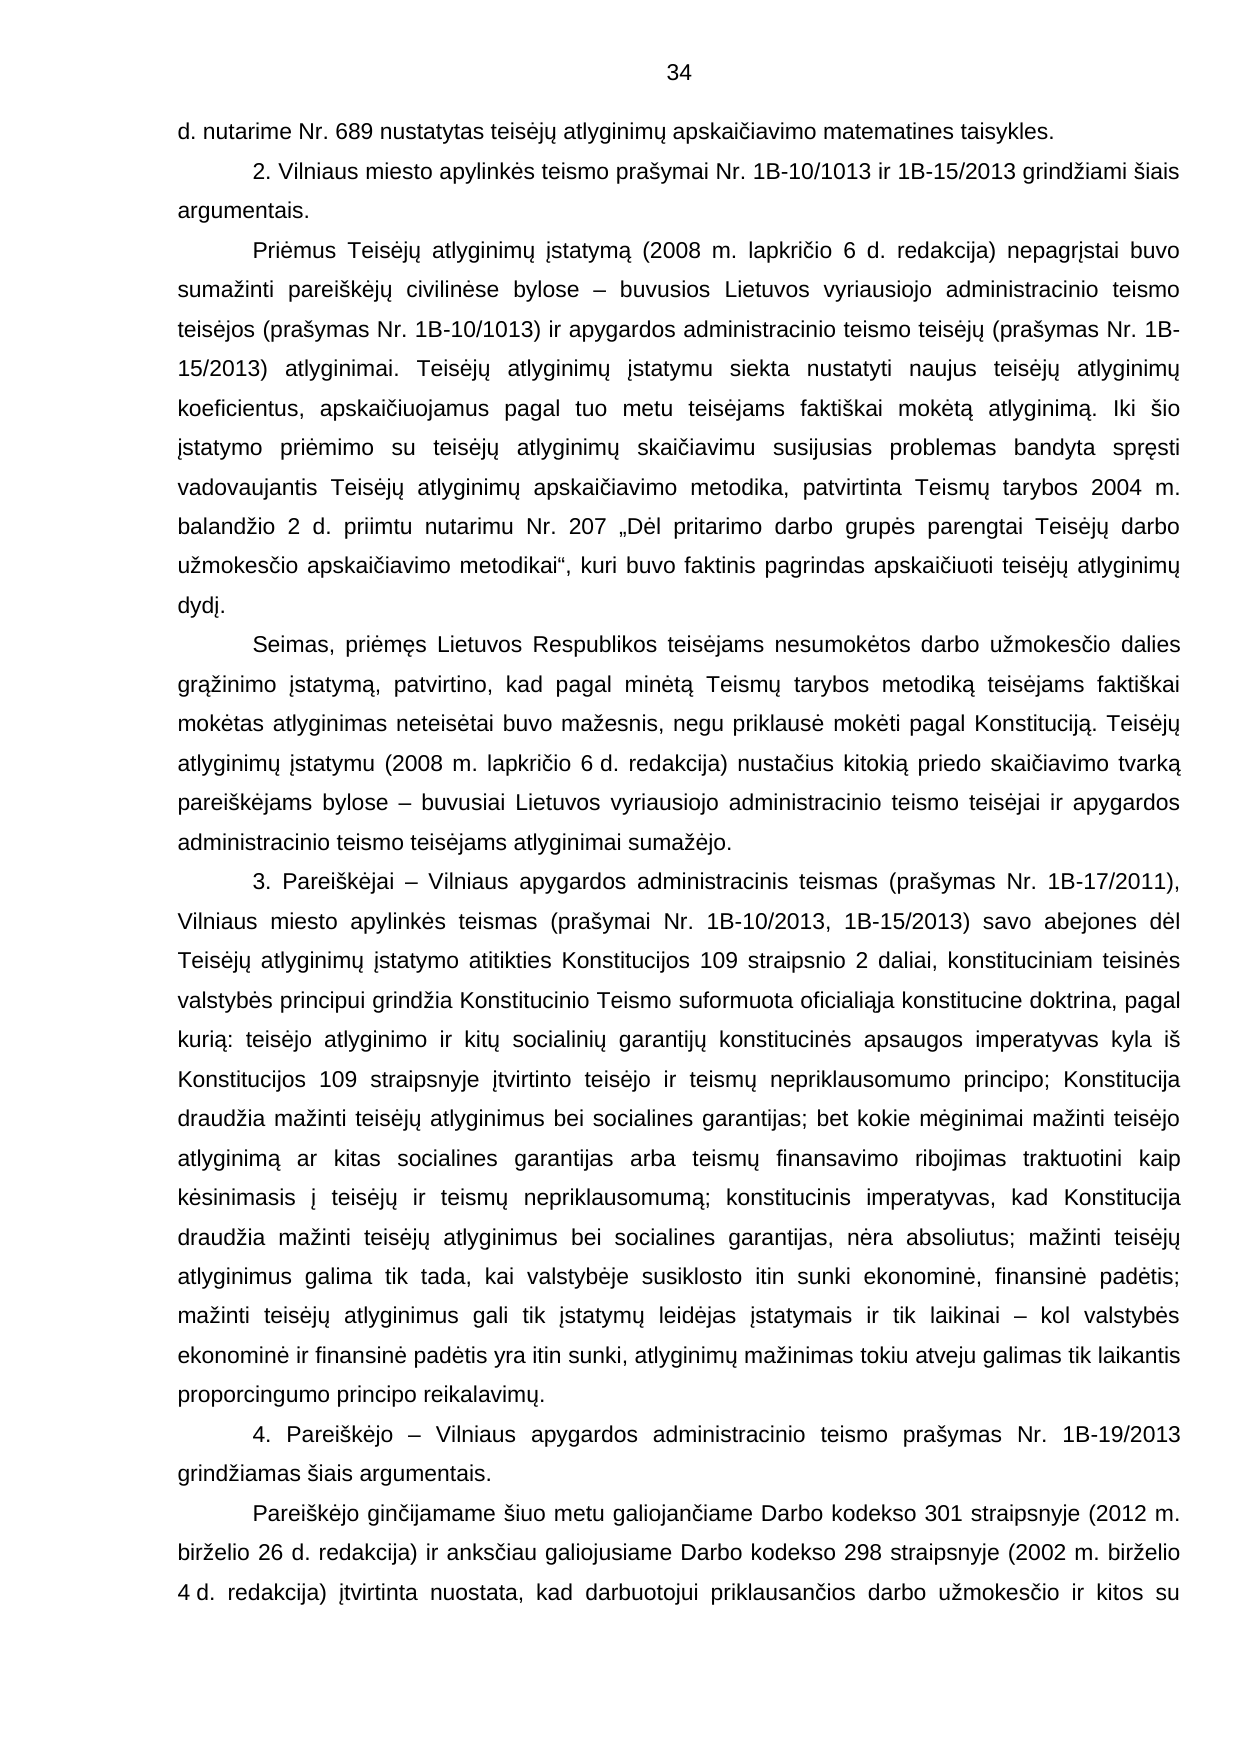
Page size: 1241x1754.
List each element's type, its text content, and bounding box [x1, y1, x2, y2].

text 4. Pareiškėjo – Vilniaus apygardos administracinio teismo prašymas Nr. 1B-19/2013 grindžiamas šiais argumentais. [177, 1421, 1181, 1487]
text Pareiškėjo ginčijamame šiuo metu galiojančiame Darbo kodekso 301 straipsnyje (2012 m. birželio 26 d. redakcija) ir anksčiau galiojusiame Darbo kodekso 298 straipsnyje (2002 m. birželio 4 d. redakcija) įtvirtinta nuostata, kad darbuotojui priklausančios darbo užmokesčio ir kitos su [177, 1500, 1181, 1605]
text Seimas, priėmęs Lietuvos Respublikos teisėjams nesumokėtos darbo užmokesčio dalies grąžinimo įstatymą, patvirtino, kad pagal minėtą Teismų tarybos metodiką teisėjams faktiškai mokėtas atlyginimas neteisėtai buvo mažesnis, negu priklausė mokėti pagal Konstituciją. Teisėjų atlyginimų įstatymu (2008 m. lapkričio 6 d. redakcija) nustačius kitokią priedo skaičiavimo tvarką pareiškėjams bylose – buvusiai Lietuvos vyriausiojo administracinio teismo teisėjai ir apygardos administracinio teismo teisėjams atlyginimai sumažėjo. [177, 631, 1181, 855]
text Priėmus Teisėjų atlyginimų įstatymą (2008 m. lapkričio 6 d. redakcija) nepagrįstai buvo sumažinti pareiškėjų civilinėse bylose – buvusios Lietuvos vyriausiojo administracinio teismo teisėjos (prašymas Nr. 1B-10/1013) ir apygardos administracinio teismo teisėjų (prašymas Nr. 1B-15/2013) atlyginimai. Teisėjų atlyginimų įstatymu siekta nustatyti naujus teisėjų atlyginimų koeficientus, apskaičiuojamus pagal tuo metu teisėjams faktiškai mokėtą atlyginimą. Iki šio įstatymo priėmimo su teisėjų atlyginimų skaičiavimu susijusias problemas bandyta spręsti vadovaujantis Teisėjų atlyginimų apskaičiavimo metodika, patvirtinta Teismų tarybos 2004 m. balandžio 2 d. priimtu nutarimu Nr. 207 „Dėl pritarimo darbo grupės parengtai Teisėjų darbo užmokesčio apskaičiavimo metodikai“, kuri buvo faktinis pagrindas apskaičiuoti teisėjų atlyginimų dydį. [177, 237, 1181, 618]
text d. nutarime Nr. 689 nustatytas teisėjų atlyginimų apskaičiavimo matematines taisykles. [177, 118, 1181, 144]
text 2. Vilniaus miesto apylinkės teismo prašymai Nr. 1B-10/1013 ir 1B-15/2013 grindžiami šiais argumentais. [177, 158, 1181, 223]
text 3. Pareiškėjai – Vilniaus apygardos administracinis teismas (prašymas Nr. 1B-17/2011), Vilniaus miesto apylinkės teismas (prašymai Nr. 1B-10/2013, 1B-15/2013) savo abejones dėl Teisėjų atlyginimų įstatymo atitikties Konstitucijos 109 straipsnio 2 daliai, konstituciniam teisinės valstybės principui grindžia Konstitucinio Teismo suformuota oficialiąja konstitucine doktrina, pagal kurią: teisėjo atlyginimo ir kitų socialinių garantijų konstitucinės apsaugos imperatyvas kyla iš Konstitucijos 109 straipsnyje įtvirtinto teisėjo ir teismų nepriklausomumo principo; Konstitucija draudžia mažinti teisėjų atlyginimus bei socialines garantijas; bet kokie mėginimai mažinti teisėjo atlyginimą ar kitas socialines garantijas arba teismų finansavimo ribojimas traktuotini kaip kėsinimasis į teisėjų ir teismų nepriklausomumą; konstitucinis imperatyvas, kad Konstitucija draudžia mažinti teisėjų atlyginimus bei socialines garantijas, nėra absoliutus; mažinti teisėjų atlyginimus galima tik tada, kai valstybėje susiklosto itin sunki ekonominė, finansinė padėtis; mažinti teisėjų atlyginimus gali tik įstatymų leidėjas įstatymais ir tik laikinai – kol valstybės ekonominė ir finansinė padėtis yra itin sunki, atlyginimų mažinimas tokiu atveju galimas tik laikantis proporcingumo principo reikalavimų. [177, 868, 1181, 1408]
